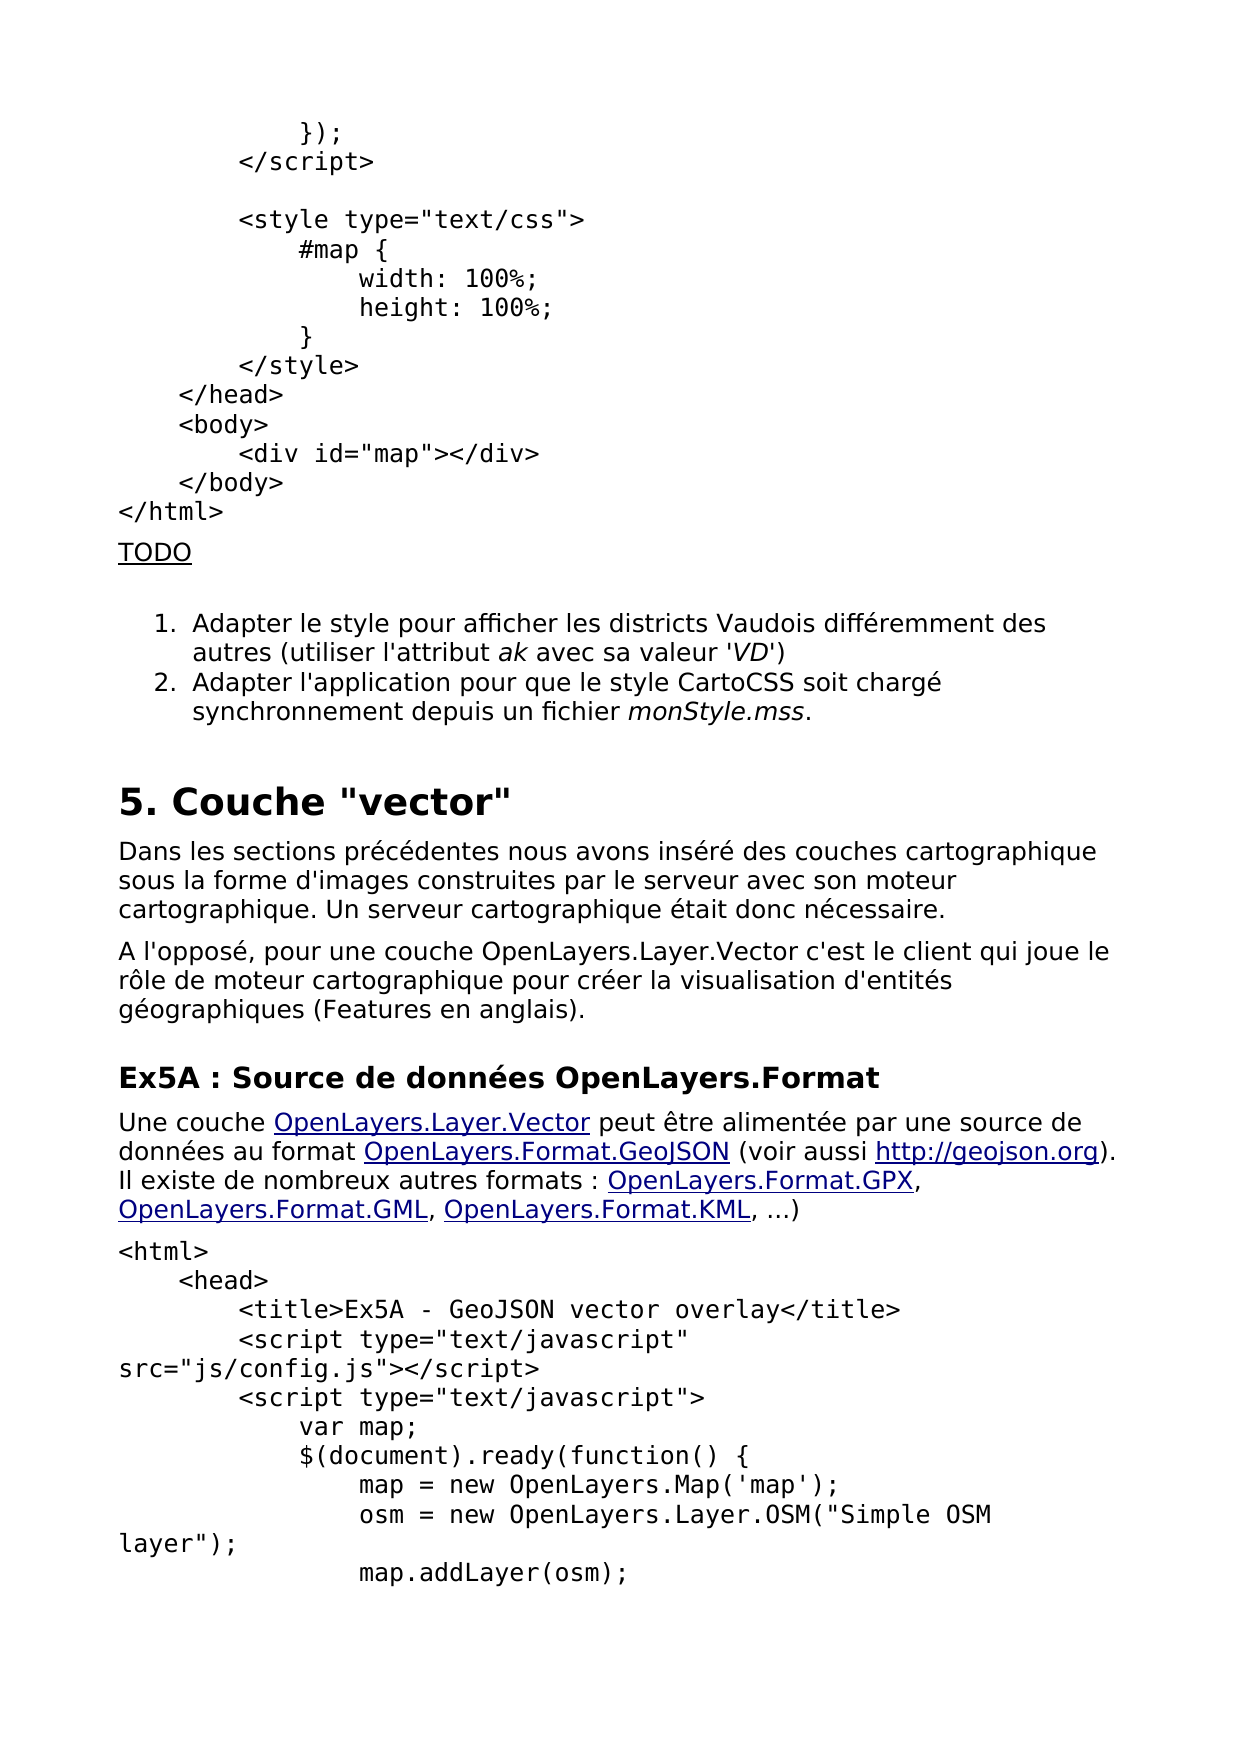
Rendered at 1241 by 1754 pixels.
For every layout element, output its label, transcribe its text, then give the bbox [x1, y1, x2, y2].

list Adapter le style pour afficher les districts Vaudois différemment des autres (utiliser l'attribut ak avec sa valeur 'VD') [177, 609, 1122, 668]
text Une couche OpenLayers.Layer.Vector peut être alimentée par une source de données au format OpenLayers.Format.GeoJSON (voir aussi http://geojson.org). Il existe de nombreux autres formats : OpenLayers.Format.GPX, OpenLayers.Format.GML, OpenLayers.Format.KML, ...) [118, 1108, 1122, 1225]
text }); </script> <style type="text/css"> #map { width: 100%; height: 100%; } </style> </head> <body> <div id="map"></div> </body> </html> [118, 118, 1122, 526]
text <html> <head> <title>Ex5A - GeoJSON vector overlay</title> <script type="text/javascript" src="js/config.js"></script> <script type="text/javascript"> var map; $(document).ready(function() { map = new OpenLayers.Map('map'); osm = new OpenLayers.Layer.OSM("Simple OSM layer"); map.addLayer(osm); [118, 1237, 1122, 1616]
list Adapter l'application pour que le style CartoCSS soit chargé synchronnement depuis un fichier monStyle.mss. [177, 668, 1122, 726]
text A l'opposé, pour une couche OpenLayers.Layer.Vector c'est le client qui joue le rôle de moteur cartographique pour créer la visualisation d'entités géographiques (Features en anglais). [118, 937, 1122, 1024]
text Dans les sections précédentes nous avons inséré des couches cartographique sous la forme d'images construites par le serveur avec son moteur cartographique. Un serveur cartographique était donc nécessaire. [118, 837, 1122, 924]
subtitle 5. Couche "vector" [118, 781, 1122, 824]
text TODO [118, 538, 1122, 567]
subtitle Ex5A : Source de données OpenLayers.Format [118, 1062, 1122, 1096]
